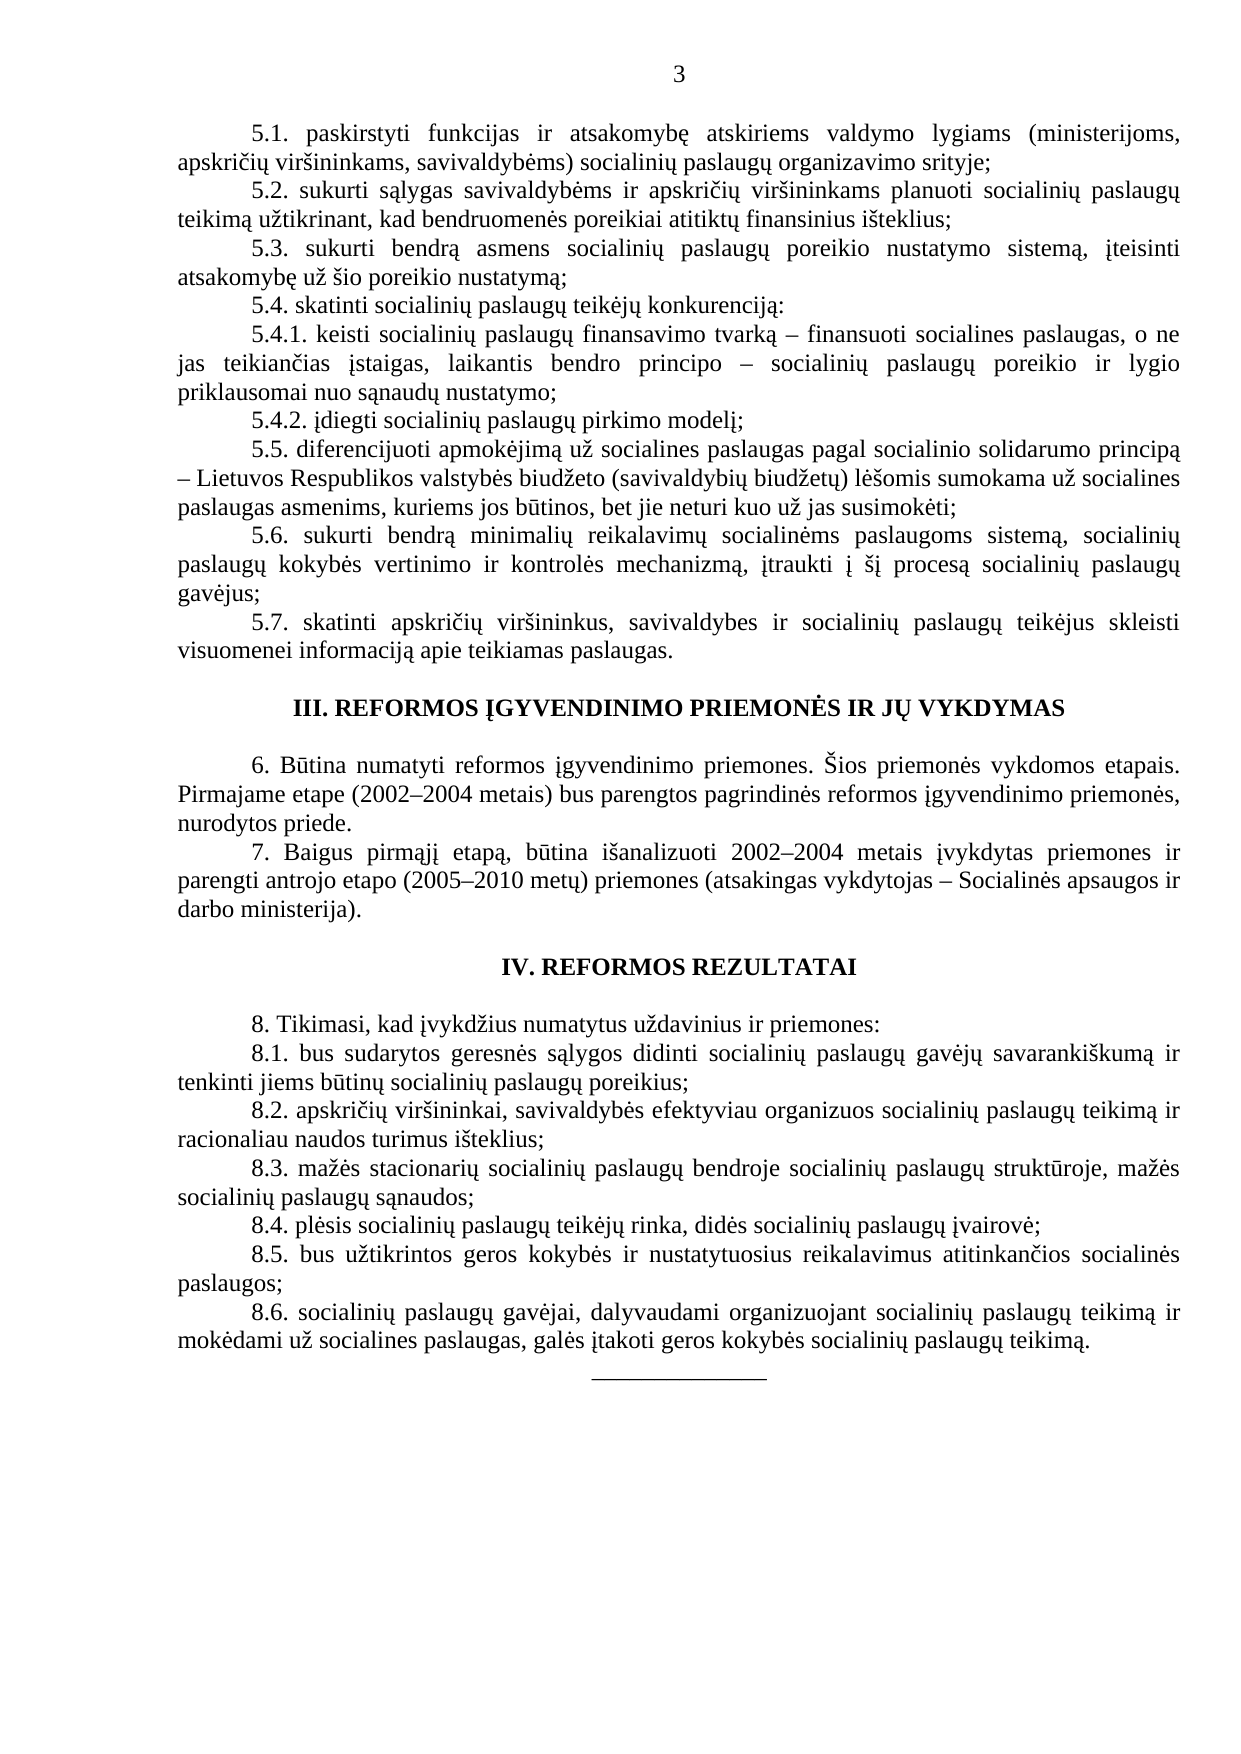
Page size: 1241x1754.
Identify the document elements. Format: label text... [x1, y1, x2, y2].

text 8. Tikimasi, kad įvykdžius numatytus uždavinius ir priemones: [177, 1009, 1181, 1038]
text 5.4.1. keisti socialinių paslaugų finansavimo tvarką – finansuoti socialines paslaugas, o ne jas teikiančias įstaigas, laikantis bendro principo – socialinių paslaugų poreikio ir lygio priklausomai nuo sąnaudų nustatymo; [177, 319, 1181, 406]
text 5.2. sukurti sąlygas savivaldybėms ir apskričių viršininkams planuoti socialinių paslaugų teikimą užtikrinant, kad bendruomenės poreikiai atitiktų finansinius išteklius; [177, 176, 1181, 233]
text 5.7. skatinti apskričių viršininkus, savivaldybes ir socialinių paslaugų teikėjus skleisti visuomenei informaciją apie teikiamas paslaugas. [177, 607, 1181, 664]
text IV. REFORMOS REZULTATAI [177, 952, 1181, 981]
text 8.5. bus užtikrintos geros kokybės ir nustatytuosius reikalavimus atitinkančios socialinės paslaugos; [177, 1239, 1181, 1297]
text 8.4. plėsis socialinių paslaugų teikėjų rinka, didės socialinių paslaugų įvairovė; [177, 1211, 1181, 1239]
text 5.1. paskirstyti funkcijas ir atsakomybę atskiriems valdymo lygiams (ministerijoms, apskričių viršininkams, savivaldybėms) socialinių paslaugų organizavimo srityje; [177, 118, 1181, 176]
text 7. Baigus pirmąjį etapą, būtina išanalizuoti 2002–2004 metais įvykdytas priemones ir parengti antrojo etapo (2005–2010 metų) priemones (atsakingas vykdytojas – Socialinės apsaugos ir darbo ministerija). [177, 837, 1181, 923]
text 5.5. diferencijuoti apmokėjimą už socialines paslaugas pagal socialinio solidarumo principą – Lietuvos Respublikos valstybės biudžeto (savivaldybių biudžetų) lėšomis sumokama už socialines paslaugas asmenims, kuriems jos būtinos, bet jie neturi kuo už jas susimokėti; [177, 434, 1181, 521]
text III. REFORMOS ĮGYVENDINIMO PRIEMONĖS IR JŲ VYKDYMAS [177, 693, 1181, 722]
text 5.3. sukurti bendrą asmens socialinių paslaugų poreikio nustatymo sistemą, įteisinti atsakomybę už šio poreikio nustatymą; [177, 233, 1181, 291]
text 6. Būtina numatyti reformos įgyvendinimo priemones. Šios priemonės vykdomos etapais. Pirmajame etape (2002–2004 metais) bus parengtos pagrindinės reformos įgyvendinimo priemonės, nurodytos priede. [177, 751, 1181, 837]
text 8.3. mažės stacionarių socialinių paslaugų bendroje socialinių paslaugų struktūroje, mažės socialinių paslaugų sąnaudos; [177, 1153, 1181, 1211]
text 5.6. sukurti bendrą minimalių reikalavimų socialinėms paslaugoms sistemą, socialinių paslaugų kokybės vertinimo ir kontrolės mechanizmą, įtraukti į šį procesą socialinių paslaugų gavėjus; [177, 521, 1181, 607]
text ______________ [177, 1354, 1181, 1383]
text 5.4.2. įdiegti socialinių paslaugų pirkimo modelį; [177, 406, 1181, 434]
text 8.2. apskričių viršininkai, savivaldybės efektyviau organizuos socialinių paslaugų teikimą ir racionaliau naudos turimus išteklius; [177, 1096, 1181, 1153]
text 5.4. skatinti socialinių paslaugų teikėjų konkurenciją: [177, 291, 1181, 319]
text 8.1. bus sudarytos geresnės sąlygos didinti socialinių paslaugų gavėjų savarankiškumą ir tenkinti jiems būtinų socialinių paslaugų poreikius; [177, 1038, 1181, 1096]
text 8.6. socialinių paslaugų gavėjai, dalyvaudami organizuojant socialinių paslaugų teikimą ir mokėdami už socialines paslaugas, galės įtakoti geros kokybės socialinių paslaugų teikimą. [177, 1297, 1181, 1354]
